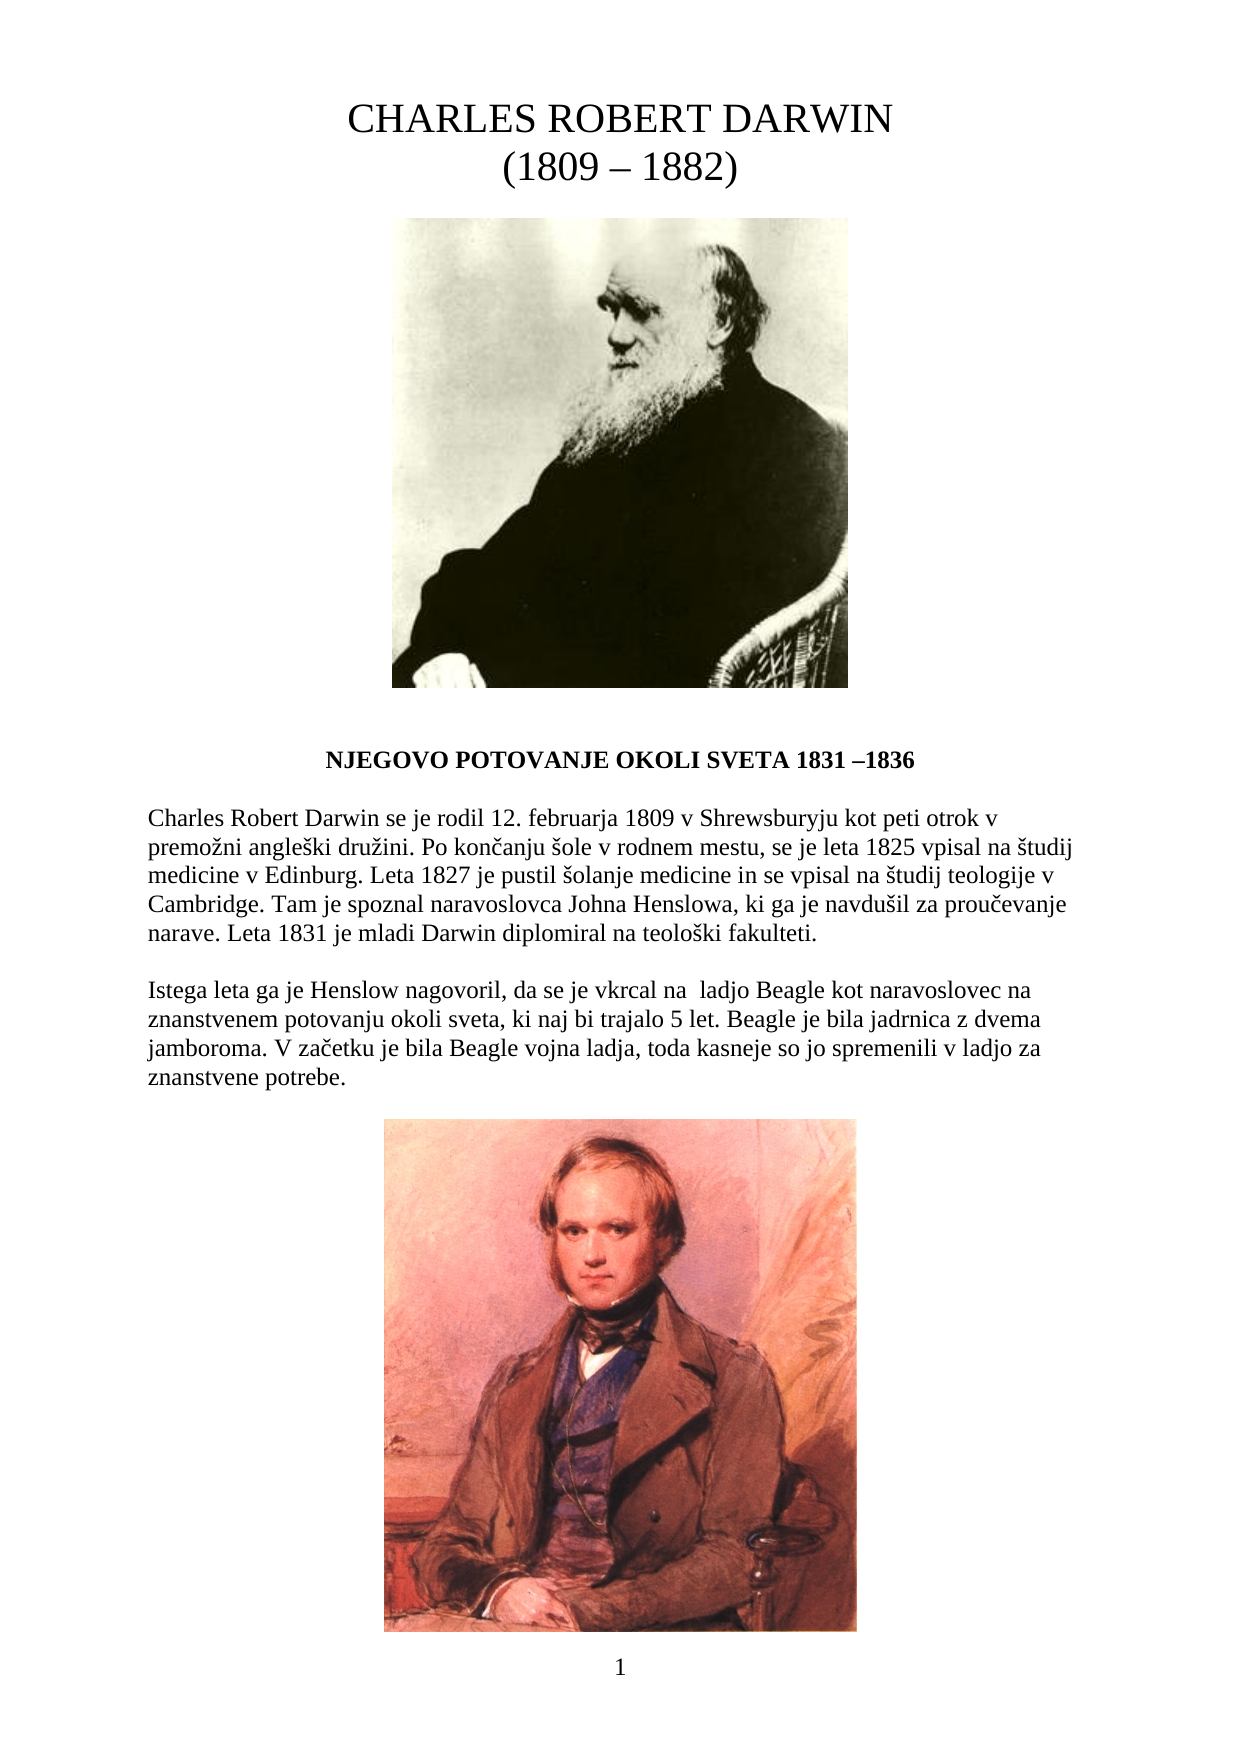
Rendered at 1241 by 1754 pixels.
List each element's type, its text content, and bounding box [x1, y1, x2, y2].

text Istega leta ga je Henslow nagovoril, da se je vkrcal na ladjo Beagle kot naravoslovec na znanstvenem potovanju okoli sveta, ki naj bi trajalo 5 let. Beagle je bila jadrnica z dvema jamboroma. V začetku je bila Beagle vojna ladja, toda kasneje so jo spremenili v ladjo za znanstvene potrebe. [148, 975, 1093, 1090]
title CHARLES ROBERT DARWIN [148, 94, 1093, 142]
subtitle NJEGOVO POTOVANJE OKOLI SVETA 1831 –1836 [148, 745, 1093, 774]
picture [392, 218, 848, 688]
text (1809 – 1882) [148, 142, 1093, 189]
text Charles Robert Darwin se je rodil 12. februarja 1809 v Shrewsburyju kot peti otrok v premožni angleški družini. Po končanju šole v rodnem mestu, se je leta 1825 vpisal na študij medicine v Edinburg. Leta 1827 je pustil šolanje medicine in se vpisal na študij teologije v Cambridge. Tam je spoznal naravoslovca Johna Henslowa, ki ga je navdušil za proučevanje narave. Leta 1831 je mladi Darwin diplomiral na teološki fakulteti. [148, 803, 1093, 947]
picture [384, 1119, 857, 1632]
